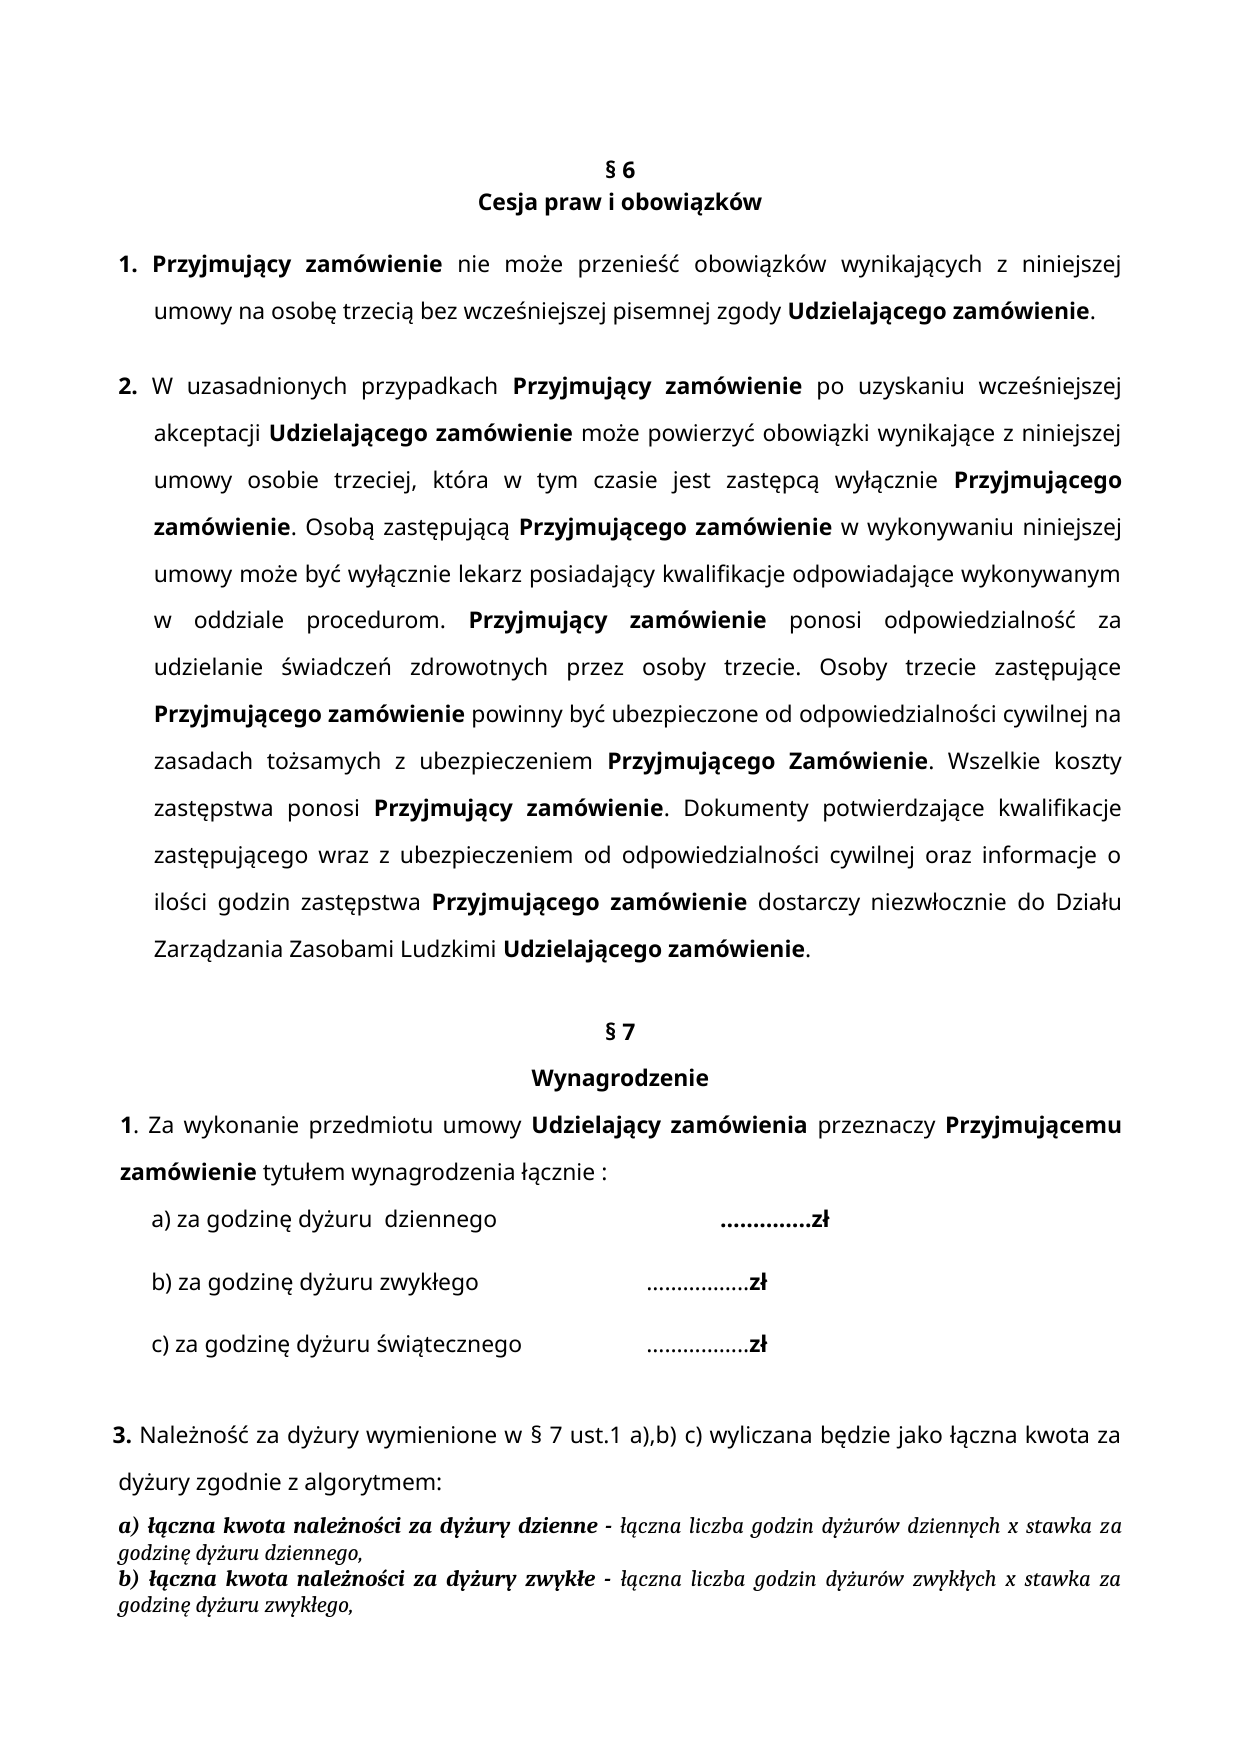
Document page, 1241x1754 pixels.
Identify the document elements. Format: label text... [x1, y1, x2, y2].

text § 7 [118, 1016, 1122, 1047]
text a) łączna kwota należności za dyżury dzienne - łączna liczba godzin dyżurów dziennych x stawka za godzinę dyżuru dziennego, [118, 1513, 1122, 1566]
text Wynagrodzenie [118, 1062, 1122, 1094]
text 2. W uzasadnionych przypadkach Przyjmujący zamówienie po uzyskaniu wcześniejszej akceptacji Udzielającego zamówienie może powierzyć obowiązki wynikające z niniejszej umowy osobie trzeciej, która w tym czasie jest zastępcą wyłącznie Przyjmującego zamówienie. Osobą zastępującą Przyjmującego zamówienie w wykonywaniu niniejszej umowy może być wyłącznie lekarz posiadający kwalifikacje odpowiadające wykonywanym w oddziale procedurom. Przyjmujący zamówienie ponosi odpowiedzialność za udzielanie świadczeń zdrowotnych przez osoby trzecie. Osoby trzecie zastępujące Przyjmującego zamówienie powinny być ubezpieczone od odpowiedzialności cywilnej na zasadach tożsamych z ubezpieczeniem Przyjmującego Zamówienie. Wszelkie koszty zastępstwa ponosi Przyjmujący zamówienie. Dokumenty potwierdzające kwalifikacje zastępującego wraz z ubezpieczeniem od odpowiedzialności cywilnej oraz informacje o ilości godzin zastępstwa Przyjmującego zamówienie dostarczy niezwłocznie do Działu Zarządzania Zasobami Ludzkimi Udzielającego zamówienie. [118, 370, 1122, 964]
text 3. Należność za dyżury wymienione w § 7 ust.1 a),b) c) wyliczana będzie jako łączna kwota za dyżury zgodnie z algorytmem: [112, 1419, 1122, 1497]
text a) za godzinę dyżuru dziennego …………..zł [151, 1203, 1122, 1266]
text 1. Za wykonanie przedmiotu umowy Udzielający zamówienia przeznaczy Przyjmującemu zamówienie tytułem wynagrodzenia łącznie : [120, 1109, 1122, 1187]
text Cesja praw i obowiązków [118, 185, 1122, 217]
text b) za godzinę dyżuru zwykłego ……………..zł [151, 1266, 1122, 1328]
text 1. Przyjmujący zamówienie nie może przenieść obowiązków wynikających z niniejszej umowy na osobę trzecią bez wcześniejszej pisemnej zgody Udzielającego zamówienie. [118, 248, 1122, 326]
text § 6 [118, 154, 1122, 185]
text c) za godzinę dyżuru świątecznego ……………..zł [151, 1328, 1122, 1359]
text b) łączna kwota należności za dyżury zwykłe - łączna liczba godzin dyżurów zwykłych x stawka za godzinę dyżuru zwykłego, [118, 1566, 1122, 1618]
